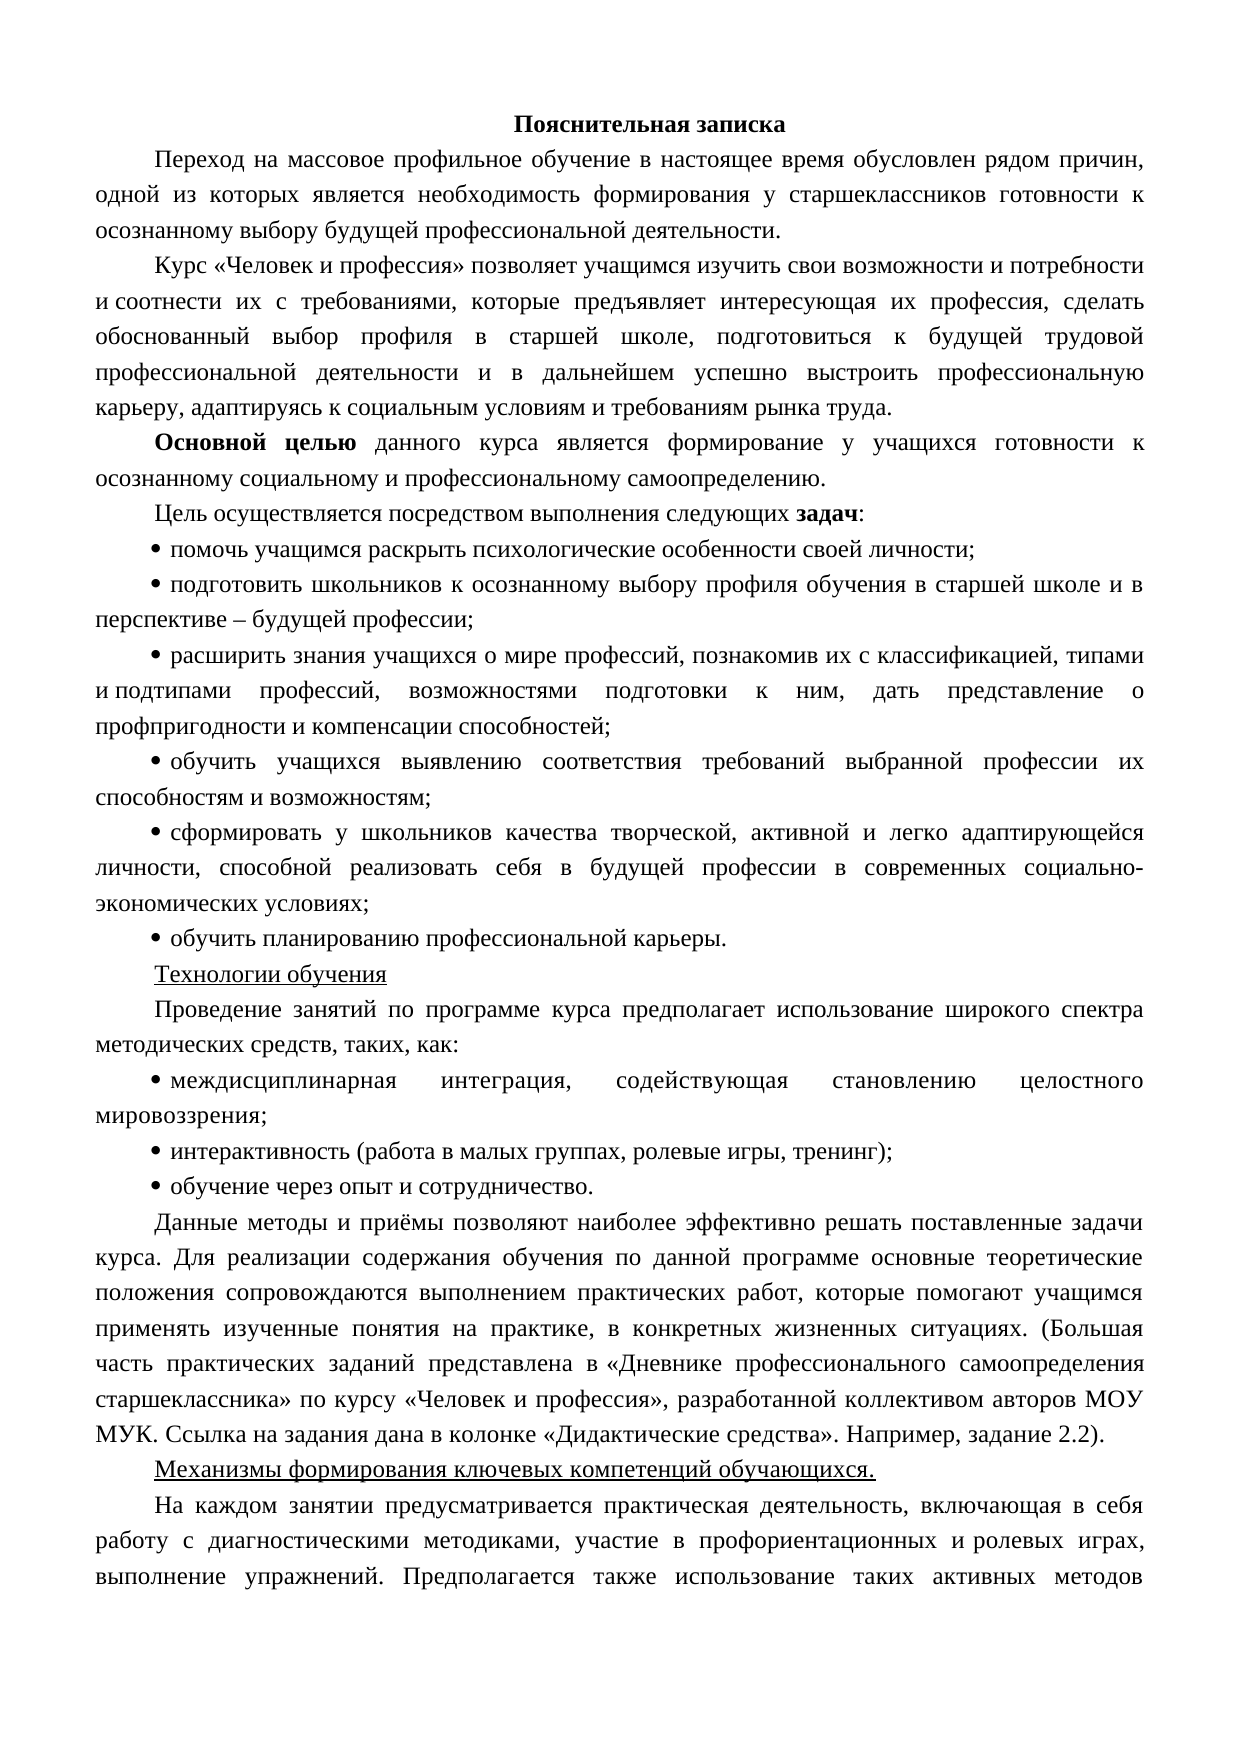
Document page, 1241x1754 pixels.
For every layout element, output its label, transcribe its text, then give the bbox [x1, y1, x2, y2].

text На каждом занятии предусматривается практическая деятельность, включающая в себя работу с диагностическими методиками, участие в профориентационных и ролевых играх, выполнение упражнений. Предполагается также использование таких активных методов [95, 1485, 1145, 1591]
list сформировать у школьников качества творческой, активной и легко адаптирующейся личности, способной реализовать себя в будущей профессии в современных социально-экономических условиях; [95, 812, 1145, 918]
list подготовить школьников к осознанному выбору профиля обучения в старшей школе и в перспективе – будущей профессии; [95, 564, 1145, 635]
text Основной целью данного курса является формирование у учащихся готовности к осознанному социальному и профессиональному самоопределению. [95, 422, 1145, 493]
list обучение через опыт и сотрудничество. [95, 1166, 1145, 1202]
text Данные методы и приёмы позволяют наиболее эффективно решать поставленные задачи курса. Для реализации содержания обучения по данной программе основные теоретические положения сопровождаются выполнением практических работ, которые помогают учащимся применять изученные понятия на практике, в конкретных жизненных ситуациях. (Большая часть практических заданий представлена в «Дневнике профессионального самоопределения старшеклассника» по курсу «Человек и профессия», разработанной коллективом авторов МОУ МУК. Ссылка на задания дана в колонке «Дидактические средства». Например, задание 2.2). [95, 1202, 1145, 1449]
text Курс «Человек и профессия» позволяет учащимся изучить свои возможности и потребности и соотнести их с требованиями, которые предъявляет интересующая их профессия, сделать обоснованный выбор профиля в старшей школе, подготовиться к будущей трудовой профессиональной деятельности и в дальнейшем успешно выстроить профессиональную карьеру, адаптируясь к социальным условиям и требованиям рынка труда. [95, 245, 1145, 422]
list междисциплинарная интеграция, содействующая становлению целостного мировоззрения; [95, 1060, 1145, 1131]
text Цель осуществляется посредством выполнения следующих задач: [95, 493, 1145, 529]
text Проведение занятий по программе курса предполагает использование широкого спектра методических средств, таких, как: [95, 989, 1145, 1060]
list расширить знания учащихся о мире профессий, познакомив их с классификацией, типами и подтипами профессий, возможностями подготовки к ним, дать представление о профпригодности и компенсации способностей; [95, 635, 1145, 741]
list помочь учащимся раскрыть психологические особенности своей личности; [95, 529, 1145, 564]
text Механизмы формирования ключевых компетенций обучающихся. [95, 1449, 1145, 1485]
subtitle Пояснительная записка [95, 104, 1145, 139]
list интерактивность (работа в малых группах, ролевые игры, тренинг); [95, 1131, 1145, 1166]
list обучить учащихся выявлению соответствия требований выбранной профессии их способностям и возможностям; [95, 741, 1145, 812]
text Технологии обучения [95, 954, 1145, 989]
list обучить планированию профессиональной карьеры. [95, 918, 1145, 954]
text Переход на массовое профильное обучение в настоящее время обусловлен рядом причин, одной из которых является необходимость формирования у старшеклассников готовности к осознанному выбору будущей профессиональной деятельности. [95, 139, 1145, 245]
